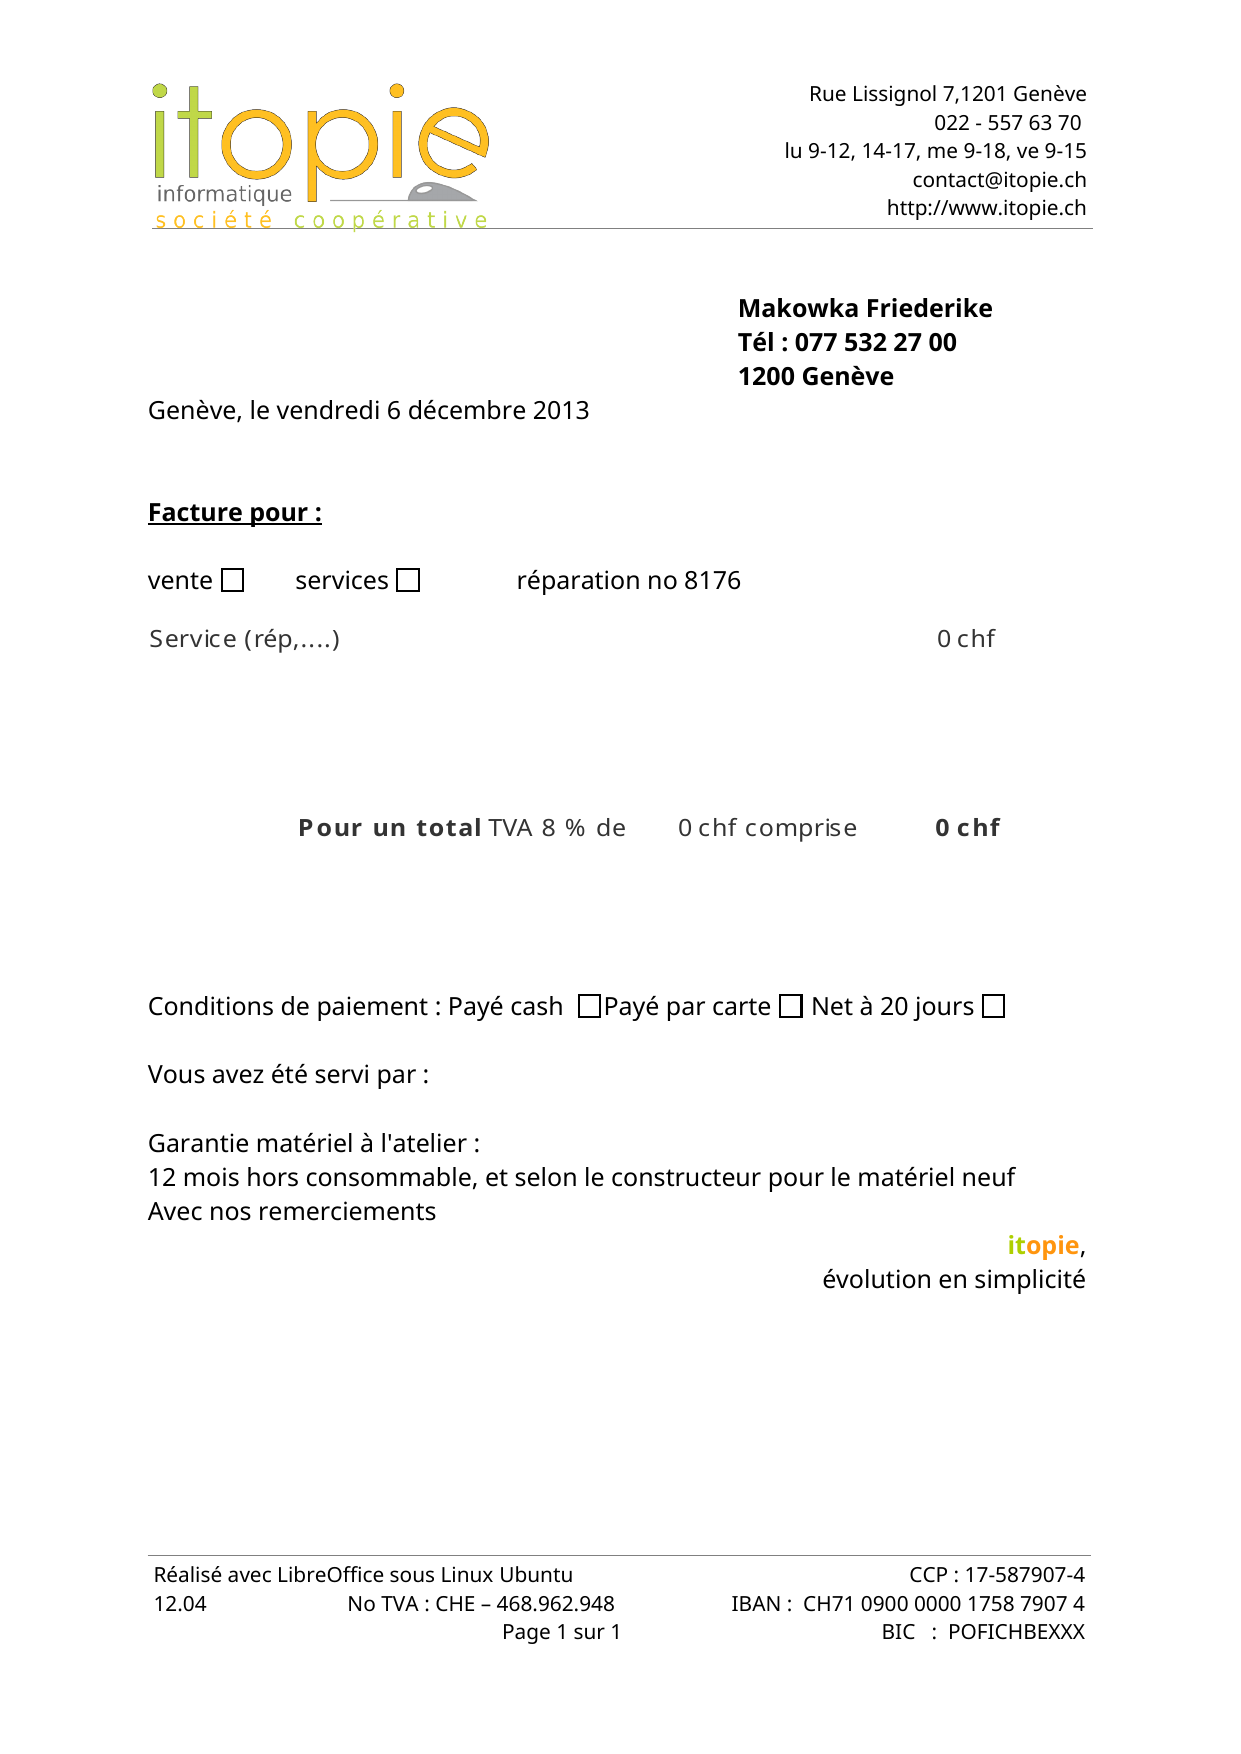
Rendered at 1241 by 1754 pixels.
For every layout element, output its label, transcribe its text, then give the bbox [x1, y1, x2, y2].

text vente services réparation no 8176 [148, 563, 1093, 597]
text Conditions de paiement : Payé cash Payé par carte Net à 20 jours [148, 989, 1093, 1023]
text Facture pour : [148, 495, 1093, 529]
text itopie, [148, 1227, 1093, 1262]
text Makowka Friederike [148, 290, 1093, 324]
text 12 mois hors consommable, et selon le constructeur pour le matériel neuf [148, 1159, 1093, 1193]
text Tél : 077 532 27 00 [148, 324, 1093, 358]
text 1200 Genève [148, 358, 1093, 392]
text Garantie matériel à l'atelier : [148, 1125, 1093, 1159]
text Avec nos remerciements [148, 1193, 1093, 1227]
picture [138, 72, 500, 244]
text évolution en simplicité [148, 1262, 1093, 1296]
text Genève, le vendredi 6 décembre 2013 [148, 392, 1093, 427]
text Vous avez été servi par : [148, 1057, 1093, 1091]
